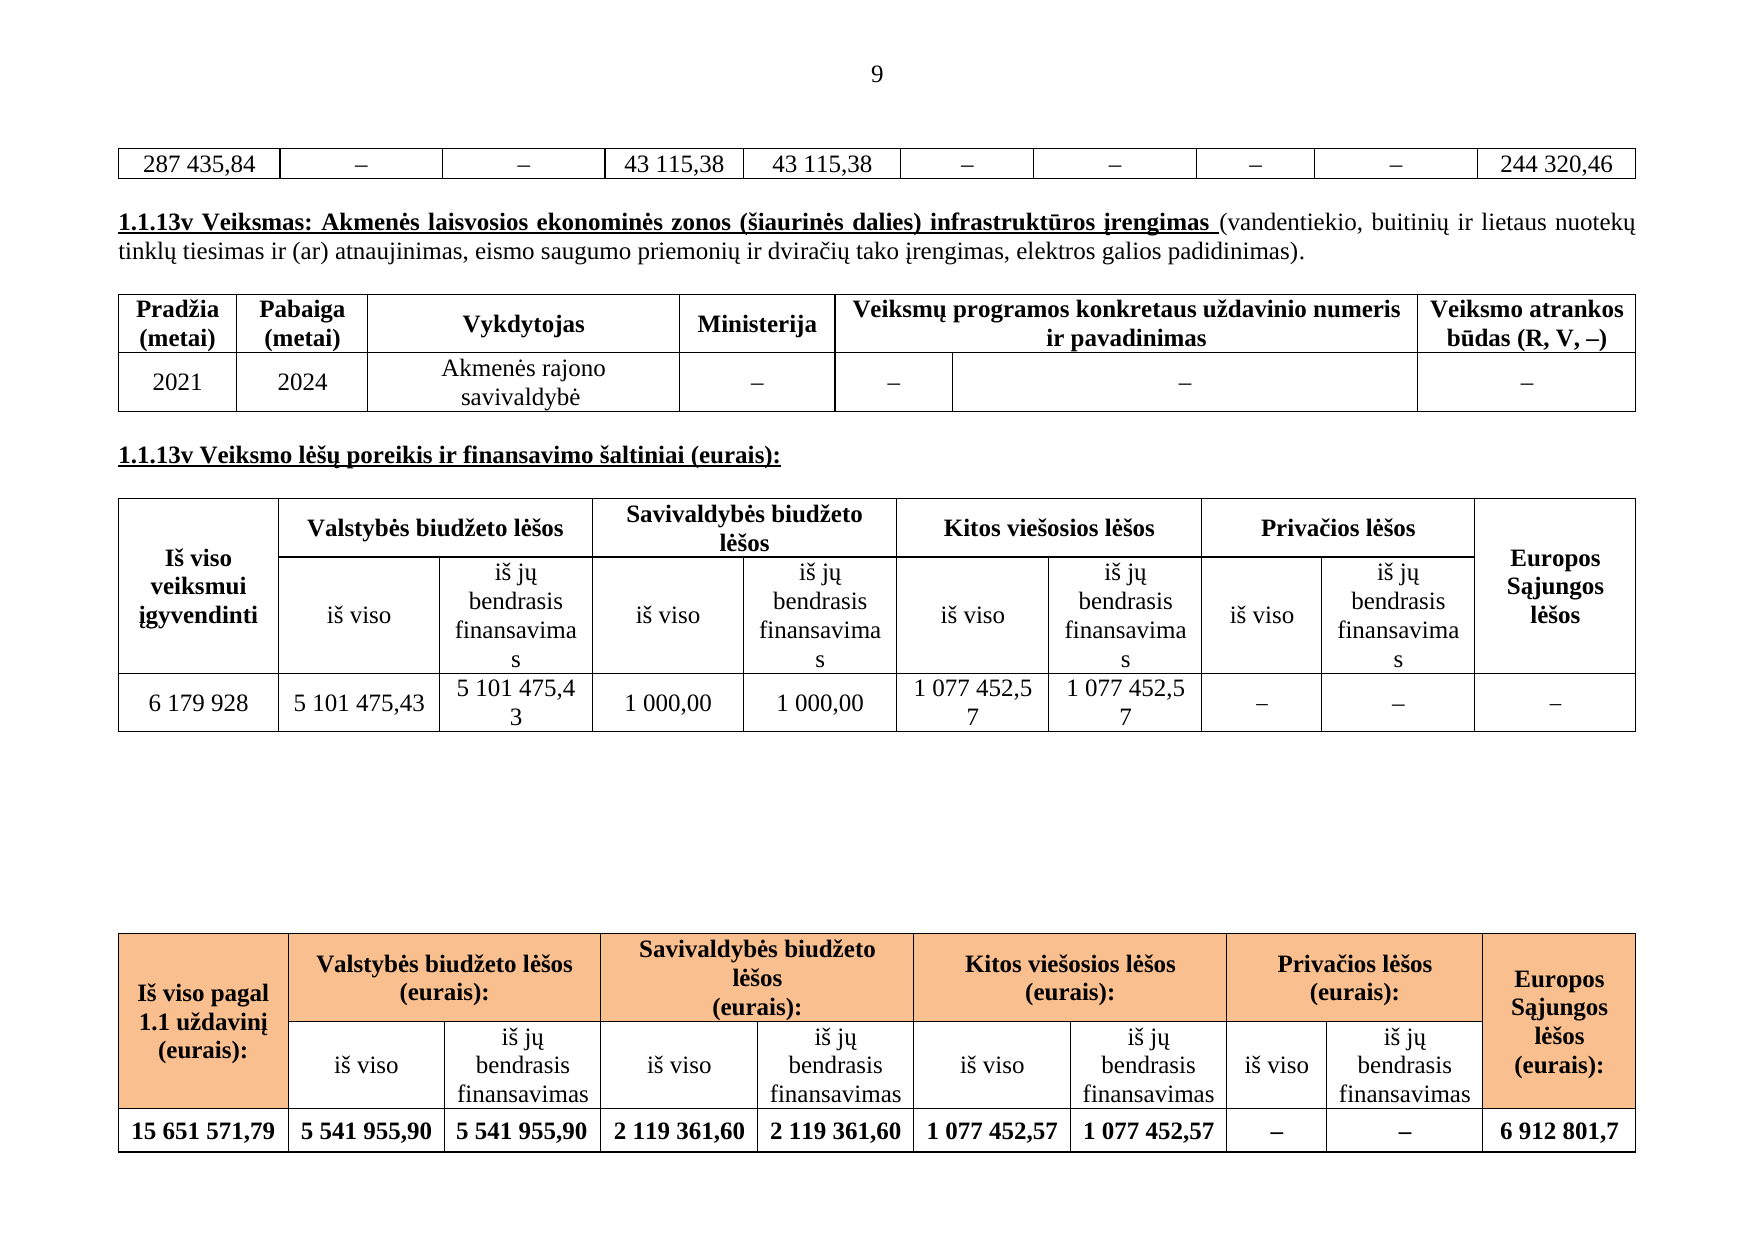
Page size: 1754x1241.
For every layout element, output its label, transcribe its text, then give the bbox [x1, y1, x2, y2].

table_cell – [1227, 1109, 1326, 1151]
table_cell iš jų bendrasis finansavimas [1322, 558, 1474, 672]
table_cell 43 115,38 [744, 149, 900, 177]
table_cell 5 541 955,90 [289, 1109, 444, 1151]
table_cell 15 651 571,79 [119, 1109, 288, 1151]
table_cell 6 179 928 [119, 674, 278, 731]
table_header Ministerija [680, 295, 834, 352]
table_cell 244 320,46 [1478, 149, 1635, 177]
table_cell iš jų bendrasis finansavimas [1071, 1022, 1226, 1108]
table_header Veiksmo atrankos būdas (R, V, –) [1418, 295, 1635, 352]
table_cell iš jų bendrasis finansavimas [1049, 558, 1201, 672]
table_cell – [1322, 674, 1474, 731]
table_cell – [901, 149, 1033, 177]
table_cell – [680, 353, 834, 411]
table_cell – [836, 353, 952, 411]
table_header Europos Sąjungos lėšos [1475, 499, 1635, 672]
table_header Valstybės biudžeto lėšos [279, 499, 592, 556]
table_cell iš viso [897, 558, 1048, 672]
table_cell 5 101 475,43 [440, 674, 592, 731]
table_cell iš jų bendrasis finansavimas [445, 1022, 600, 1108]
table_header Europos Sąjungos lėšos (eurais): [1483, 934, 1635, 1108]
table_cell – [1034, 149, 1196, 177]
table_cell 2021 [119, 353, 236, 411]
table_cell 5 541 955,90 [445, 1109, 600, 1151]
table_header Pabaiga (metai) [237, 295, 367, 352]
table_header Iš viso pagal 1.1 uždavinį (eurais): [119, 934, 288, 1108]
table_cell iš jų bendrasis finansavimas [758, 1022, 913, 1108]
table_cell 2 119 361,60 [601, 1109, 757, 1151]
table_cell iš viso [1202, 558, 1321, 672]
table_header Valstybės biudžeto lėšos (eurais): [289, 934, 600, 1021]
table_cell 1 077 452,57 [1071, 1109, 1226, 1151]
table_cell – [443, 149, 604, 177]
table_cell 1 077 452,57 [897, 674, 1048, 731]
table_cell 2 119 361,60 [758, 1109, 913, 1151]
table_header Vykdytojas [368, 295, 679, 352]
table_cell iš jų bendrasis finansavimas [440, 558, 592, 672]
table_cell – [281, 149, 442, 177]
text 1.1.13v Veiksmo lėšų poreikis ir finansavimo šaltiniai (eurais): [118, 440, 1636, 469]
table_cell 1 077 452,57 [1049, 674, 1201, 731]
table_cell 2024 [237, 353, 367, 411]
table_cell 43 115,38 [606, 149, 743, 177]
table_cell 6 912 801,7 [1483, 1109, 1635, 1151]
table_header Veiksmų programos konkretaus uždavinio numeris ir pavadinimas [836, 295, 1417, 352]
table_cell – [1327, 1109, 1482, 1151]
table_cell iš viso [289, 1022, 444, 1108]
table_cell iš jų bendrasis finansavimas [1327, 1022, 1482, 1108]
table_cell iš viso [601, 1022, 757, 1108]
table_header Kitos viešosios lėšos (eurais): [914, 934, 1226, 1021]
table_cell – [1197, 149, 1314, 177]
table_cell iš viso [914, 1022, 1070, 1108]
table_cell iš viso [279, 558, 439, 672]
table_cell iš viso [593, 558, 743, 672]
table_cell – [1202, 674, 1321, 731]
table_cell – [1315, 149, 1477, 177]
table_cell 1 000,00 [744, 674, 896, 731]
table_cell 1 077 452,57 [914, 1109, 1070, 1151]
table_header Iš viso veiksmui įgyvendinti [119, 499, 278, 672]
table_cell – [1475, 674, 1635, 731]
table_cell iš jų bendrasis finansavimas [744, 558, 896, 672]
table_cell 5 101 475,43 [279, 674, 439, 731]
table_cell Akmenės rajono savivaldybė [368, 353, 679, 411]
table_header Kitos viešosios lėšos [897, 499, 1201, 556]
table_header Savivaldybės biudžeto lėšos [593, 499, 896, 556]
table_header Privačios lėšos [1202, 499, 1474, 556]
table_cell – [953, 353, 1417, 411]
table_cell – [1418, 353, 1635, 411]
table_cell 1 000,00 [593, 674, 743, 731]
table_cell 287 435,84 [119, 149, 279, 177]
table_header Pradžia (metai) [119, 295, 236, 352]
text 1.1.13v Veiksmas: Akmenės laisvosios ekonominės zonos (šiaurinės dalies) infrastruktūros įrengimas (vandentiekio, buitinių ir lietaus nuotekų tinklų tiesimas ir (ar) atnaujinimas, eismo saugumo priemonių ir dviračių tako įrengimas, elektros galios padidinimas). [118, 207, 1636, 265]
table_cell iš viso [1227, 1022, 1326, 1108]
table_header Privačios lėšos (eurais): [1227, 934, 1482, 1021]
table_header Savivaldybės biudžeto lėšos (eurais): [601, 934, 913, 1021]
